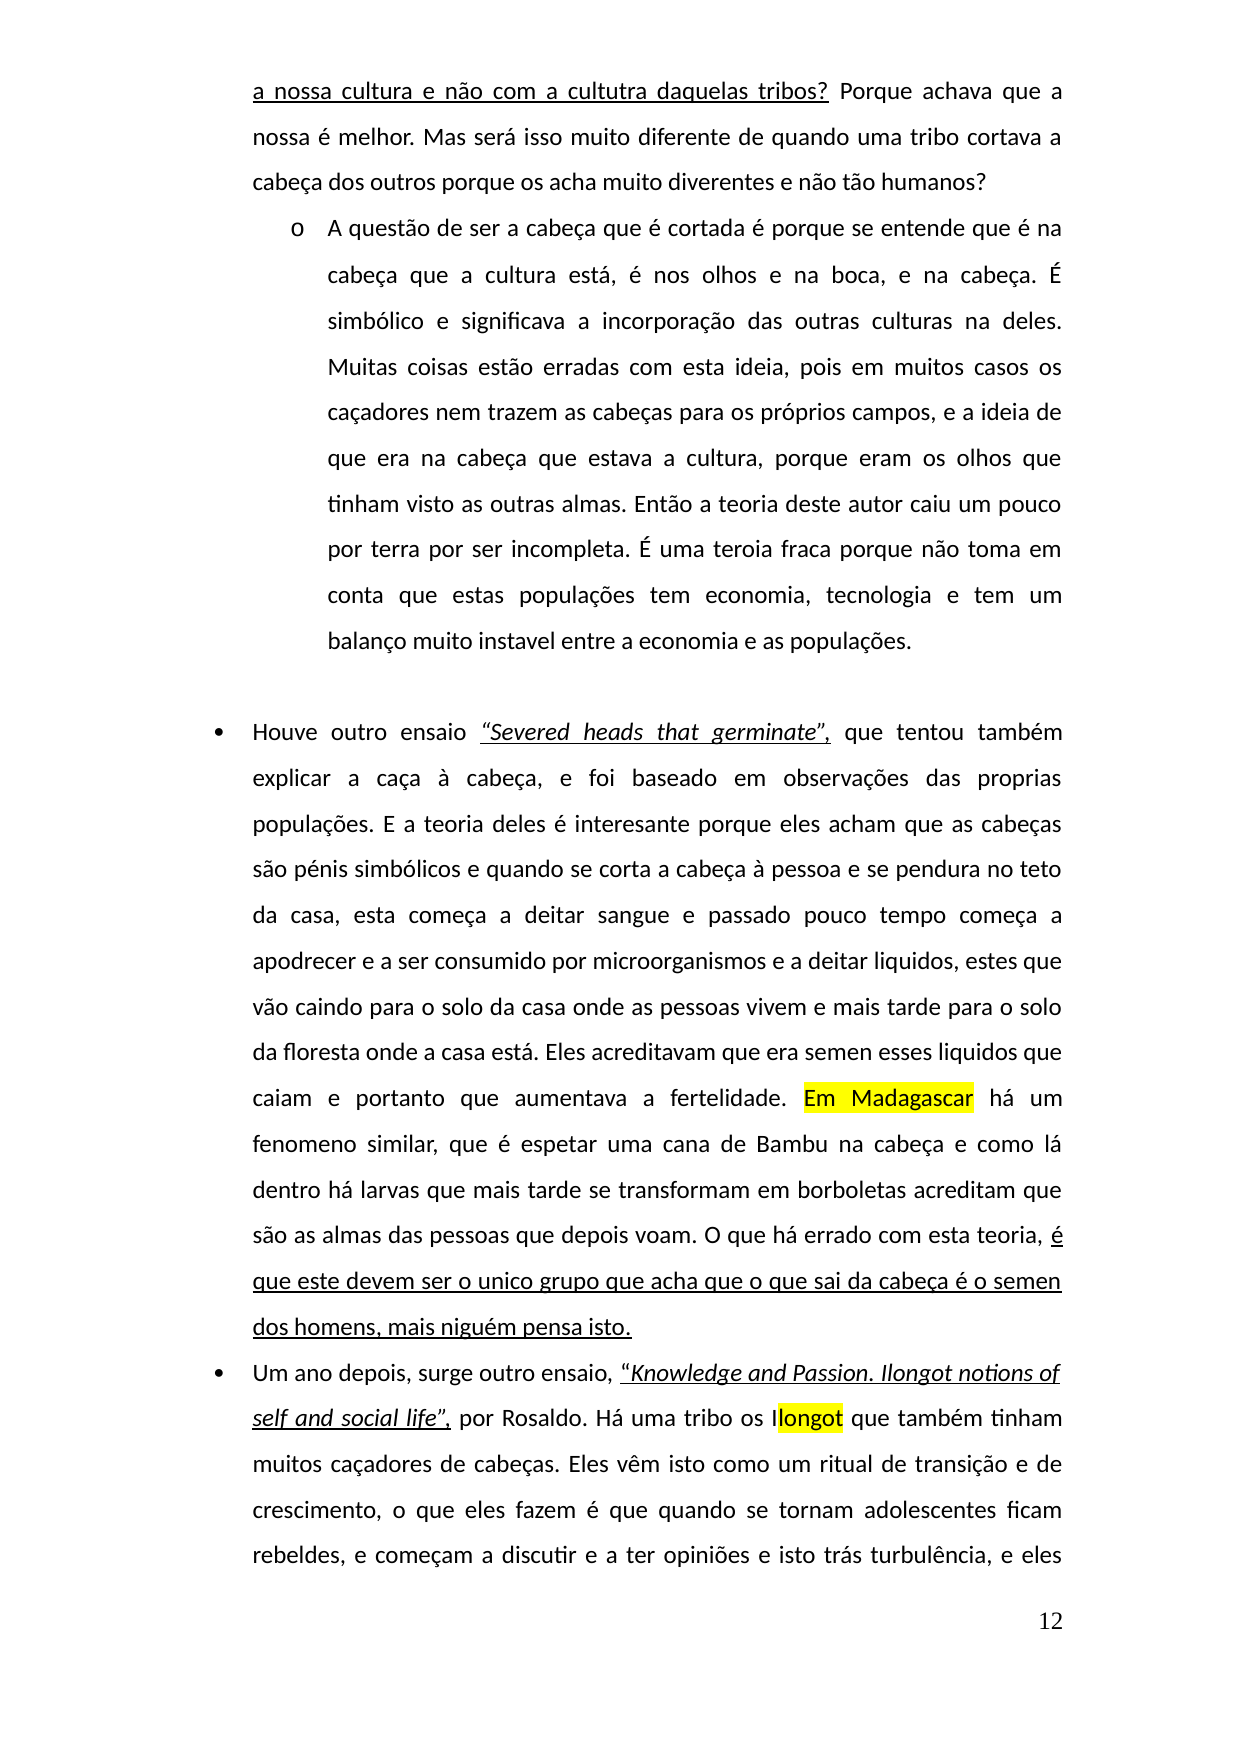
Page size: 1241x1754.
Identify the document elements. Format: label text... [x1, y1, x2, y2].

list Um ano depois, surge outro ensaio, “Knowledge and Passion. Ilongot notions of self and social life”, por Rosaldo. Há uma tribo os Ilongot que também tinham muitos caçadores de cabeças. Eles vêm isto como um ritual de transição e de crescimento, o que eles fazem é que quando se tornam adolescentes ficam rebeldes, e começam a discutir e a ter opiniões e isto trás turbulência, e eles [215, 1357, 1063, 1570]
list A questão de ser a cabeça que é cortada é porque se entende que é na cabeça que a cultura está, é nos olhos e na boca, e na cabeça. É simbólico e significava a incorporação das outras culturas na deles. Muitas coisas estão erradas com esta ideia, pois em muitos casos os caçadores nem trazem as cabeças para os próprios campos, e a ideia de que era na cabeça que estava a cultura, porque eram os olhos que tinham visto as outras almas. Então a teoria deste autor caiu um pouco por terra por ser incompleta. É uma teroia fraca porque não toma em conta que estas populações tem economia, tecnologia e tem um balanço muito instavel entre a economia e as populações. [290, 212, 1063, 656]
list Houve outro ensaio “Severed heads that germinate”, que tentou também explicar a caça à cabeça, e foi baseado em observações das proprias populações. E a teoria deles é interesante porque eles acham que as cabeças são pénis simbólicos e quando se corta a cabeça à pessoa e se pendura no teto da casa, esta começa a deitar sangue e passado pouco tempo começa a apodrecer e a ser consumido por microorganismos e a deitar liquidos, estes que vão caindo para o solo da casa onde as pessoas vivem e mais tarde para o solo da floresta onde a casa está. Eles acreditavam que era semen esses liquidos que caiam e portanto que aumentava a fertelidade. Em Madagascar há um fenomeno similar, que é espetar uma cana de Bambu na cabeça e como lá dentro há larvas que mais tarde se transformam em borboletas acreditam que são as almas das pessoas que depois voam. O que há errado com esta teoria, é que este devem ser o unico grupo que acha que o que sai da cabeça é o semen dos homens, mais niguém pensa isto. [215, 716, 1063, 1341]
list a nossa cultura e não com a cultutra daquelas tribos? Porque achava que a nossa é melhor. Mas será isso muito diferente de quando uma tribo cortava a cabeça dos outros porque os acha muito diverentes e não tão humanos? [215, 75, 1063, 197]
